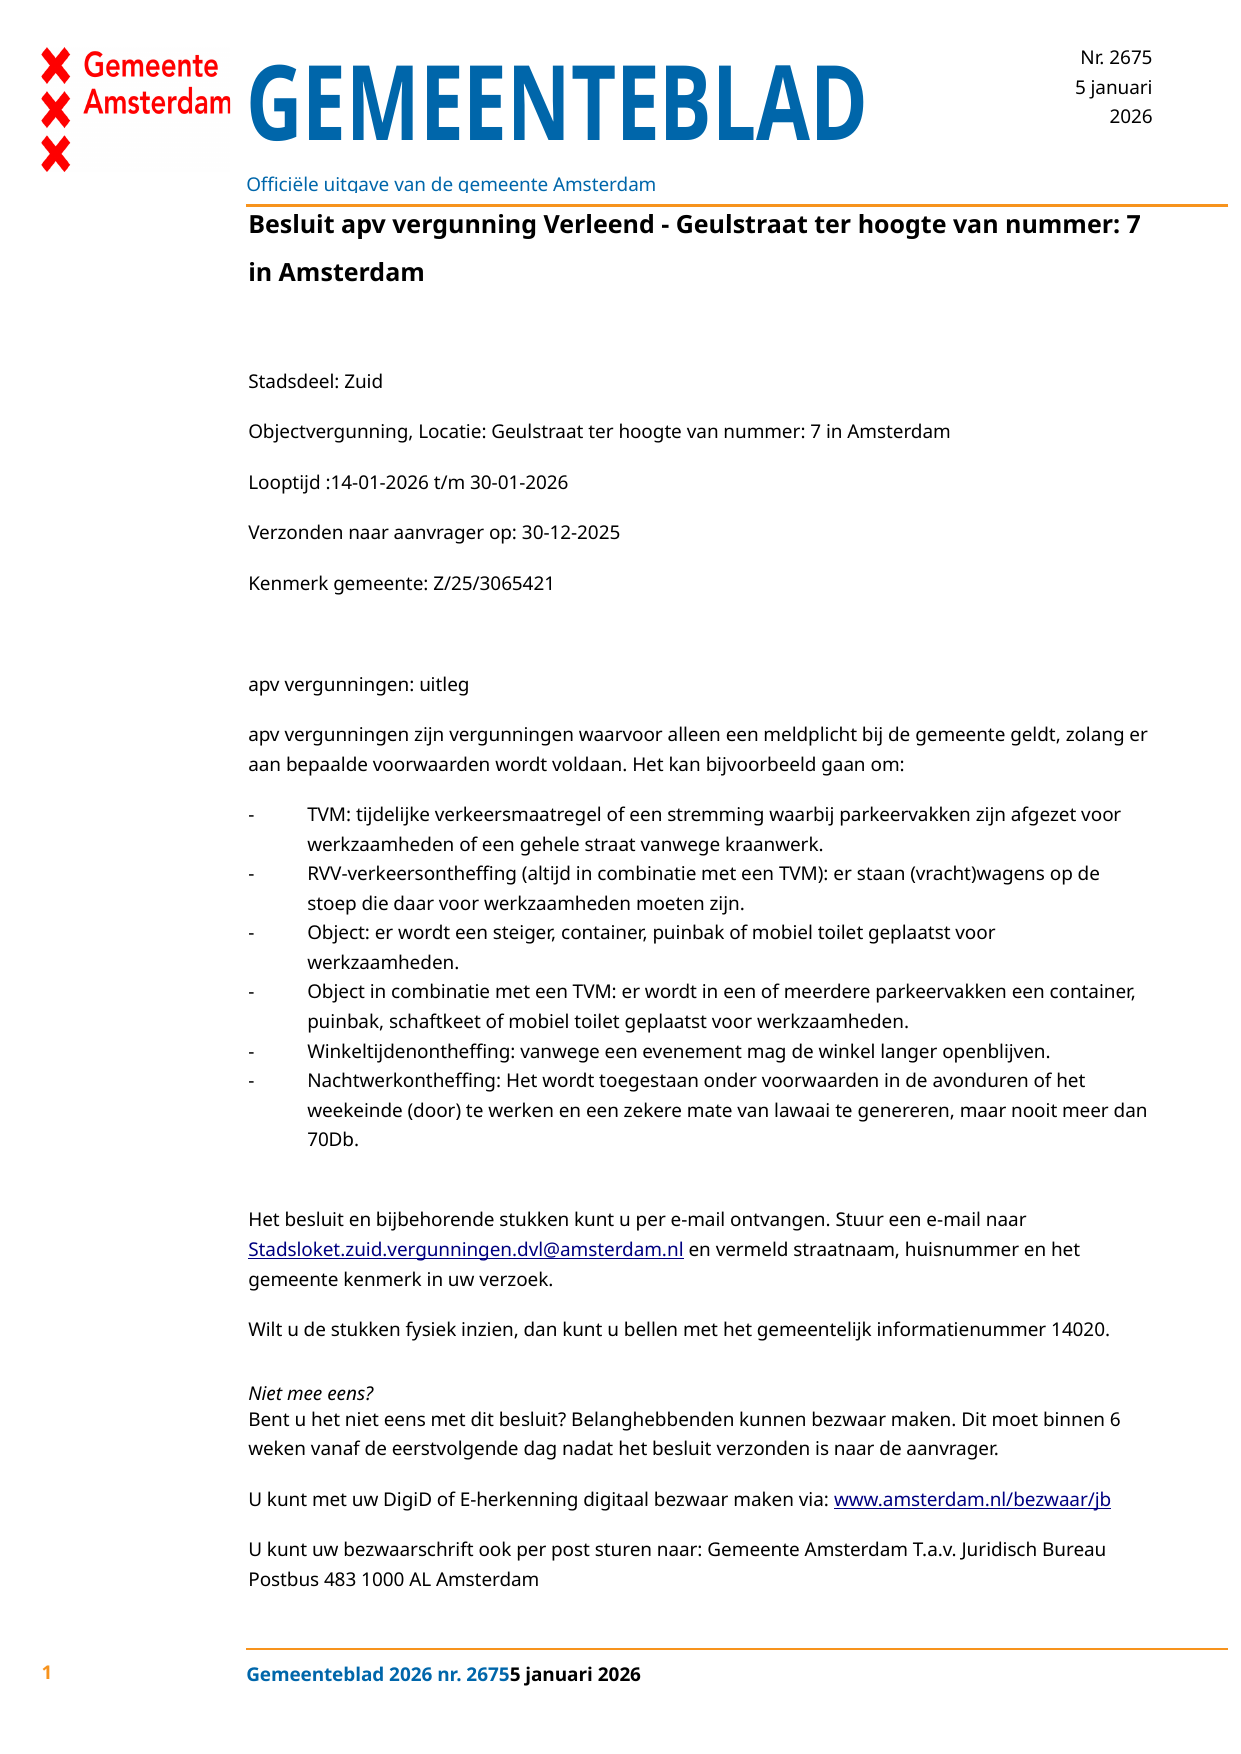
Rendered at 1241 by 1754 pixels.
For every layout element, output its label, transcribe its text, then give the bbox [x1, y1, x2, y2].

text Kenmerk gemeente: Z/25/3065421 [248, 570, 1152, 596]
text apv vergunningen zijn vergunningen waarvoor alleen een meldplicht bij de gemeente geldt, zolang er aan bepaalde voorwaarden wordt voldaan. Het kan bijvoorbeeld gaan om: [248, 721, 1152, 777]
list Object in combinatie met een TVM: er wordt in een of meerdere parkeervakken een container, puinbak, schaftkeet of mobiel toilet geplaatst voor werkzaamheden. [248, 979, 1152, 1034]
text Bent u het niet eens met dit besluit? Belanghebbenden kunnen bezwaar maken. Dit moet binnen 6 weken vanaf de eerstvolgende dag nadat het besluit verzonden is naar de aanvrager. [248, 1406, 1152, 1461]
text Wilt u de stukken fysiek inzien, dan kunt u bellen met het gemeentelijk informatienummer 14020. [248, 1316, 1152, 1342]
text Besluit apv vergunning Verleend - Geulstraat ter hoogte van nummer: 7 in Amsterdam [248, 207, 1152, 288]
text apv vergunningen: uitleg [248, 671, 1152, 697]
text Stadsdeel: Zuid [248, 368, 1152, 394]
list RVV-verkeersontheffing (altijd in combinatie met een TVM): er staan (vracht)wagens op de stoep die daar voor werkzaamheden moeten zijn. [248, 860, 1152, 916]
text Niet mee eens? [248, 1380, 1152, 1406]
list Winkeltijdenontheffing: vanwege een evenement mag de winkel langer openblijven. [248, 1038, 1152, 1064]
text Het besluit en bijbehorende stukken kunt u per e-mail ontvangen. Stuur een e-mail naar Stadsloket.zuid.vergunningen.dvl@amsterdam.nl en vermeld straatnaam, huisnummer en het gemeente kenmerk in uw verzoek. [248, 1207, 1152, 1292]
text Objectvergunning, Locatie: Geulstraat ter hoogte van nummer: 7 in Amsterdam [248, 419, 1152, 444]
picture [41, 47, 231, 172]
text U kunt uw bezwaarschrift ook per post sturen naar: Gemeente Amsterdam T.a.v. Juridisch Bureau Postbus 483 1000 AL Amsterdam [248, 1536, 1152, 1592]
text Verzonden naar aanvrager op: 30-12-2025 [248, 519, 1152, 545]
list Nachtwerkontheffing: Het wordt toegestaan onder voorwaarden in de avonduren of het weekeinde (door) te werken en een zekere mate van lawaai te genereren, maar nooit meer dan 70Db. [248, 1067, 1152, 1152]
list Object: er wordt een steiger, container, puinbak of mobiel toilet geplaatst voor werkzaamheden. [248, 919, 1152, 975]
list TVM: tijdelijke verkeersmaatregel of een stremming waarbij parkeervakken zijn afgezet voor werkzaamheden of een gehele straat vanwege kraanwerk. [248, 801, 1152, 857]
text Looptijd :14-01-2026 t/m 30-01-2026 [248, 469, 1152, 495]
text U kunt met uw DigiD of E-herkenning digitaal bezwaar maken via: www.amsterdam.nl/bezwaar/jb [248, 1486, 1152, 1512]
